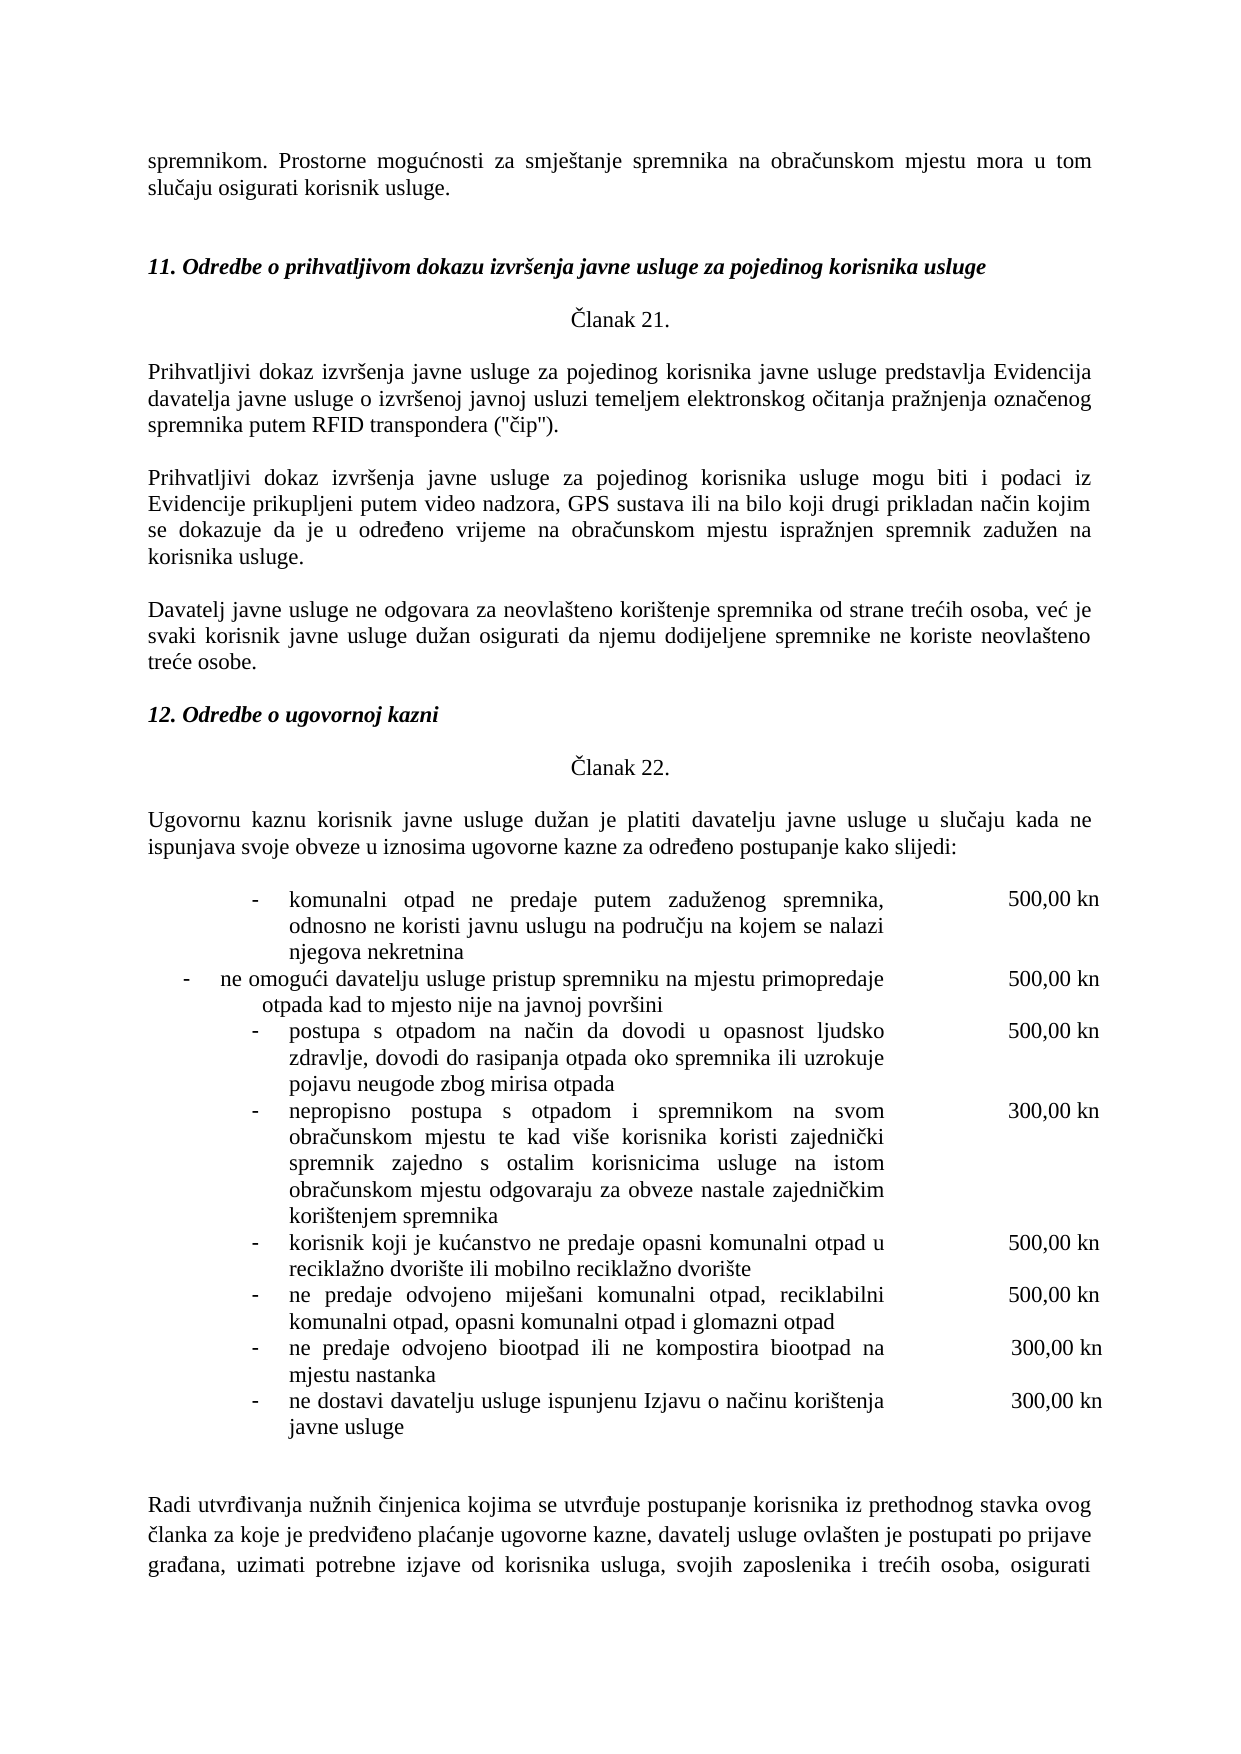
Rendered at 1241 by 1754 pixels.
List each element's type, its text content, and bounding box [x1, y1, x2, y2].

table_cell ne predaje odvojeno biootpad ili ne kompostira biootpad na mjestu nastanka [159, 1334, 896, 1387]
text Davatelj javne usluge ne odgovara za neovlašteno korištenje spremnika od strane trećih osoba, već je svaki korisnik javne usluge dužan osigurati da njemu dodijeljene spremnike ne koriste neovlašteno treće osobe. [148, 596, 1093, 675]
text Članak 22. [148, 754, 1093, 780]
table_cell 300,00 kn [896, 1097, 1111, 1228]
text spremnikom. Prostorne mogućnosti za smještanje spremnika na obračunskom mjestu mora u tom slučaju osigurati korisnik usluge. [148, 148, 1093, 200]
table_cell 300,00 kn [896, 1334, 1113, 1387]
table_cell 500,00 kn [896, 1229, 1111, 1281]
text Članak 21. [148, 306, 1093, 332]
text Radi utvrđivanja nužnih činjenica kojima se utvrđuje postupanje korisnika iz prethodnog stavka ovog članka za koje je predviđeno plaćanje ugovorne kazne, davatelj usluge ovlašten je postupati po prijave građana, uzimati potrebne izjave od korisnika usluga, svojih zaposlenika i trećih osoba, osigurati [148, 1491, 1093, 1578]
table_cell 500,00 kn [896, 1281, 1111, 1334]
table_header 500,00 kn [896, 886, 1111, 965]
table_header komunalni otpad ne predaje putem zaduženog spremnika, odnosno ne koristi javnu uslugu na području na kojem se nalazi njegova nekretnina [159, 886, 896, 965]
table_cell postupa s otpadom na način da dovodi u opasnost ljudsko zdravlje, dovodi do rasipanja otpada oko spremnika ili uzrokuje pojavu neugode zbog mirisa otpada [159, 1018, 896, 1097]
table_cell 500,00 kn [896, 1018, 1111, 1097]
table_cell korisnik koji je kućanstvo ne predaje opasni komunalni otpad u reciklažno dvorište ili mobilno reciklažno dvorište [159, 1229, 896, 1281]
text 12. Odredbe o ugovornoj kazni [148, 701, 1093, 727]
text Prihvatljivi dokaz izvršenja javne usluge za pojedinog korisnika javne usluge predstavlja Evidencija davatelja javne usluge o izvršenoj javnoj usluzi temeljem elektronskog očitanja pražnjenja označenog spremnika putem RFID transpondera (''čip''). [148, 358, 1093, 437]
text Ugovornu kaznu korisnik javne usluge dužan je platiti davatelju javne usluge u slučaju kada ne ispunjava svoje obveze u iznosima ugovorne kazne za određeno postupanje kako slijedi: [148, 806, 1093, 859]
table_cell 500,00 kn [896, 965, 1111, 1017]
table_cell ne predaje odvojeno miješani komunalni otpad, reciklabilni komunalni otpad, opasni komunalni otpad i glomazni otpad [159, 1281, 896, 1334]
table_cell ne dostavi davatelju usluge ispunjenu Izjavu o načinu korištenja javne usluge [159, 1387, 896, 1440]
text Prihvatljivi dokaz izvršenja javne usluge za pojedinog korisnika usluge mogu biti i podaci iz Evidencije prikupljeni putem video nadzora, GPS sustava ili na bilo koji drugi prikladan način kojim se dokazuje da je u određeno vrijeme na obračunskom mjestu ispražnjen spremnik zadužen na korisnika usluge. [148, 464, 1093, 569]
table_cell nepropisno postupa s otpadom i spremnikom na svom obračunskom mjestu te kad više korisnika koristi zajednički spremnik zajedno s ostalim korisnicima usluge na istom obračunskom mjestu odgovaraju za obveze nastale zajedničkim korištenjem spremnika [159, 1097, 896, 1228]
table_cell ne omogući davatelju usluge pristup spremniku na mjestu primopredaje otpada kad to mjesto nije na javnoj površini [159, 965, 896, 1017]
text 11. Odredbe o prihvatljivom dokazu izvršenja javne usluge za pojedinog korisnika usluge [148, 253, 1093, 279]
table_cell 300,00 kn [896, 1387, 1113, 1440]
